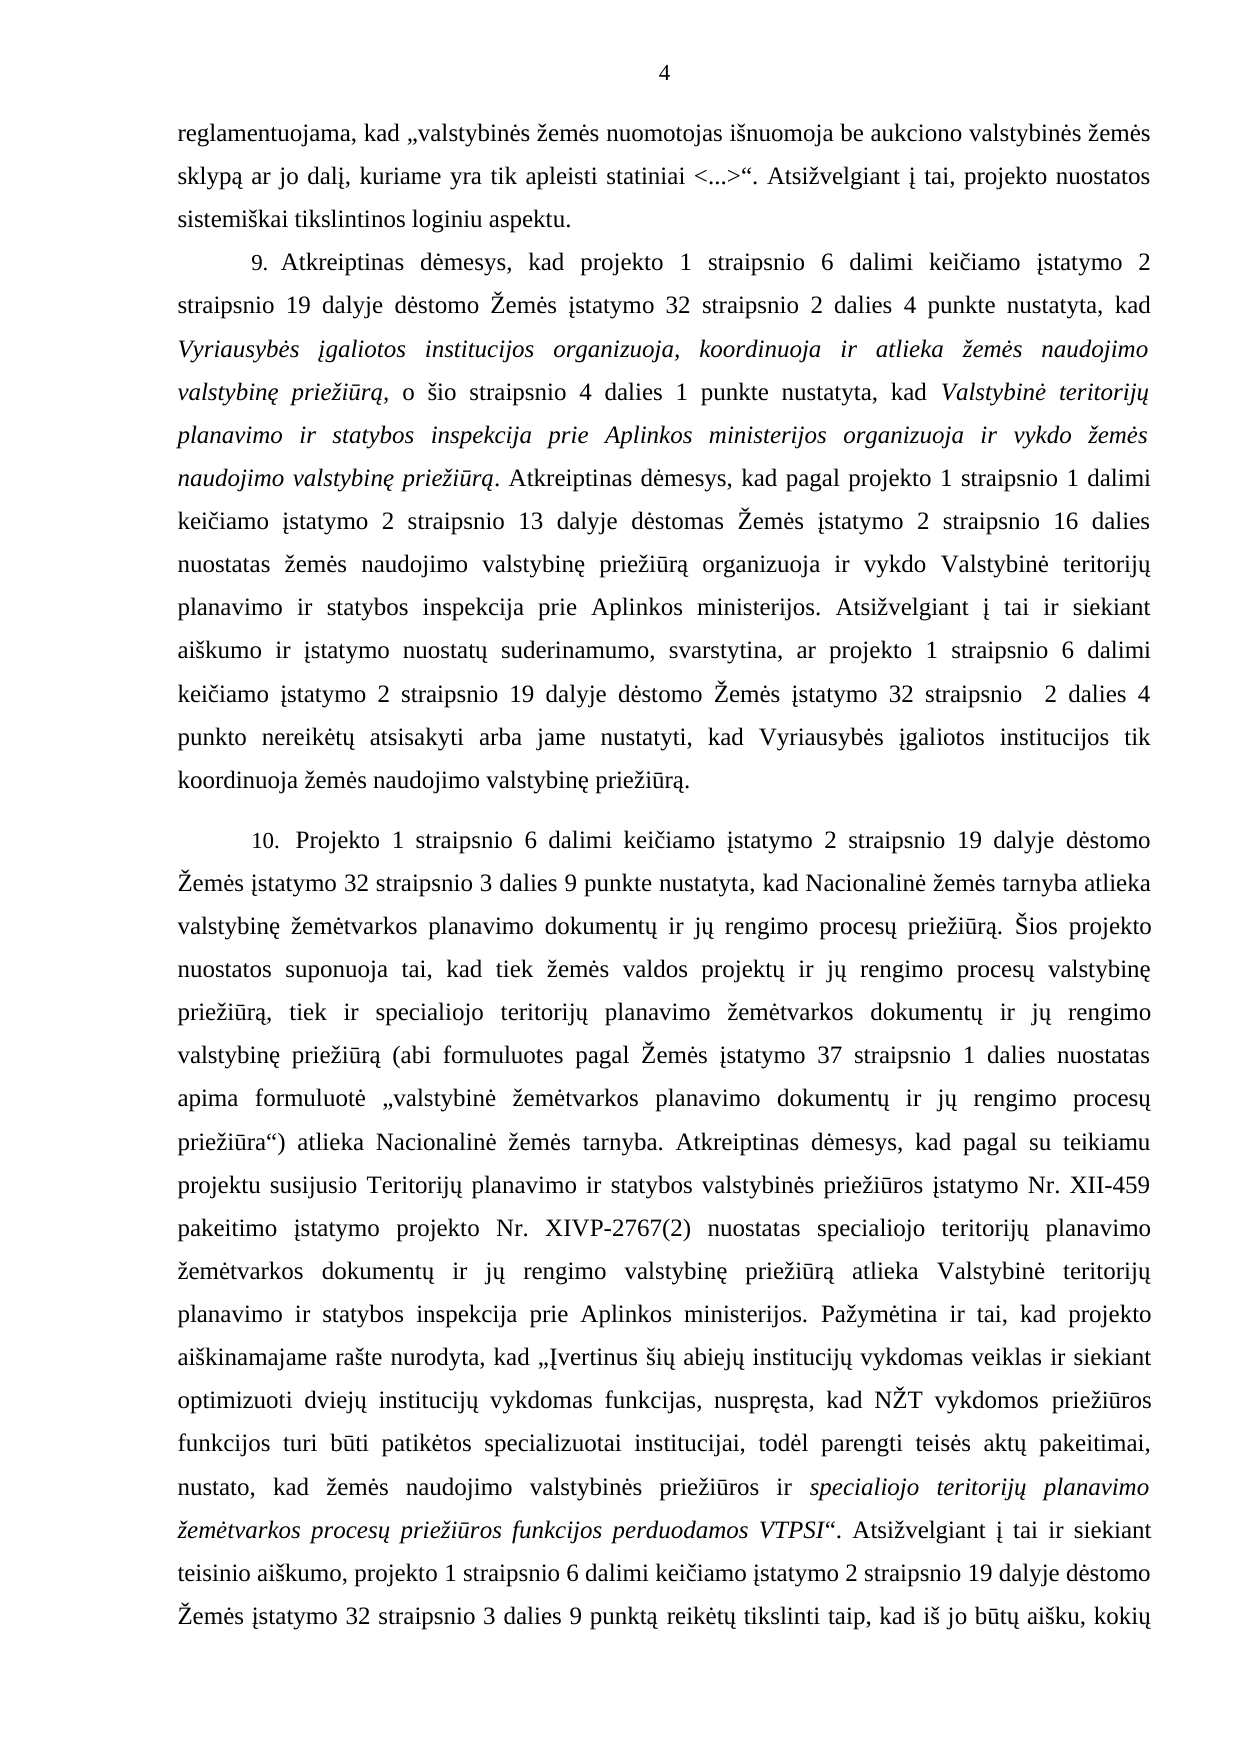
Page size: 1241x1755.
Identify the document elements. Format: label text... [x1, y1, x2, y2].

list Projekto 1 straipsnio 6 dalimi keičiamo įstatymo 2 straipsnio 19 dalyje dėstomo Žemės įstatymo 32 straipsnio 3 dalies 9 punkte nustatyta, kad Nacionalinė žemės tarnyba atlieka valstybinę žemėtvarkos planavimo dokumentų ir jų rengimo procesų priežiūrą. Šios projekto nuostatos suponuoja tai, kad tiek žemės valdos projektų ir jų rengimo procesų valstybinę priežiūrą, tiek ir specialiojo teritorijų planavimo žemėtvarkos dokumentų ir jų rengimo valstybinę priežiūrą (abi formuluotes pagal Žemės įstatymo 37 straipsnio 1 dalies nuostatas apima formuluotė „valstybinė žemėtvarkos planavimo dokumentų ir jų rengimo procesų priežiūra“) atlieka Nacionalinė žemės tarnyba. Atkreiptinas dėmesys, kad pagal su teikiamu projektu susijusio Teritorijų planavimo ir statybos valstybinės priežiūros įstatymo Nr. XII-459 pakeitimo įstatymo projekto Nr. XIVP-2767(2) nuostatas specialiojo teritorijų planavimo žemėtvarkos dokumentų ir jų rengimo valstybinę priežiūrą atlieka Valstybinė teritorijų planavimo ir statybos inspekcija prie Aplinkos ministerijos. Pažymėtina ir tai, kad projekto aiškinamajame rašte nurodyta, kad „Įvertinus šių abiejų institucijų vykdomas veiklas ir siekiant optimizuoti dviejų institucijų vykdomas funkcijas, nuspręsta, kad NŽT vykdomos priežiūros funkcijos turi būti patikėtos specializuotai institucijai, todėl parengti teisės aktų pakeitimai, nustato, kad žemės naudojimo valstybinės priežiūros ir specialiojo teritorijų planavimo žemėtvarkos procesų priežiūros funkcijos perduodamos VTPSI“. Atsižvelgiant į tai ir siekiant teisinio aiškumo, projekto 1 straipsnio 6 dalimi keičiamo įstatymo 2 straipsnio 19 dalyje dėstomo Žemės įstatymo 32 straipsnio 3 dalies 9 punktą reikėtų tikslinti taip, kad iš jo būtų aišku, kokių [177, 825, 1152, 1630]
list reglamentuojama, kad „valstybinės žemės nuomotojas išnuomoja be aukciono valstybinės žemės sklypą ar jo dalį, kuriame yra tik apleisti statiniai <...>“. Atsižvelgiant į tai, projekto nuostatos sistemiškai tikslintinos loginiu aspektu. [177, 118, 1152, 233]
list Atkreiptinas dėmesys, kad projekto 1 straipsnio 6 dalimi keičiamo įstatymo 2 straipsnio 19 dalyje dėstomo Žemės įstatymo 32 straipsnio 2 dalies 4 punkte nustatyta, kad Vyriausybės įgaliotos institucijos organizuoja, koordinuoja ir atlieka žemės naudojimo valstybinę priežiūrą, o šio straipsnio 4 dalies 1 punkte nustatyta, kad Valstybinė teritorijų planavimo ir statybos inspekcija prie Aplinkos ministerijos organizuoja ir vykdo žemės naudojimo valstybinę priežiūrą. Atkreiptinas dėmesys, kad pagal projekto 1 straipsnio 1 dalimi keičiamo įstatymo 2 straipsnio 13 dalyje dėstomas Žemės įstatymo 2 straipsnio 16 dalies nuostatas žemės naudojimo valstybinę priežiūrą organizuoja ir vykdo Valstybinė teritorijų planavimo ir statybos inspekcija prie Aplinkos ministerijos. Atsižvelgiant į tai ir siekiant aiškumo ir įstatymo nuostatų suderinamumo, svarstytina, ar projekto 1 straipsnio 6 dalimi keičiamo įstatymo 2 straipsnio 19 dalyje dėstomo Žemės įstatymo 32 straipsnio 2 dalies 4 punkto nereikėtų atsisakyti arba jame nustatyti, kad Vyriausybės įgaliotos institucijos tik koordinuoja žemės naudojimo valstybinę priežiūrą. [177, 247, 1152, 794]
